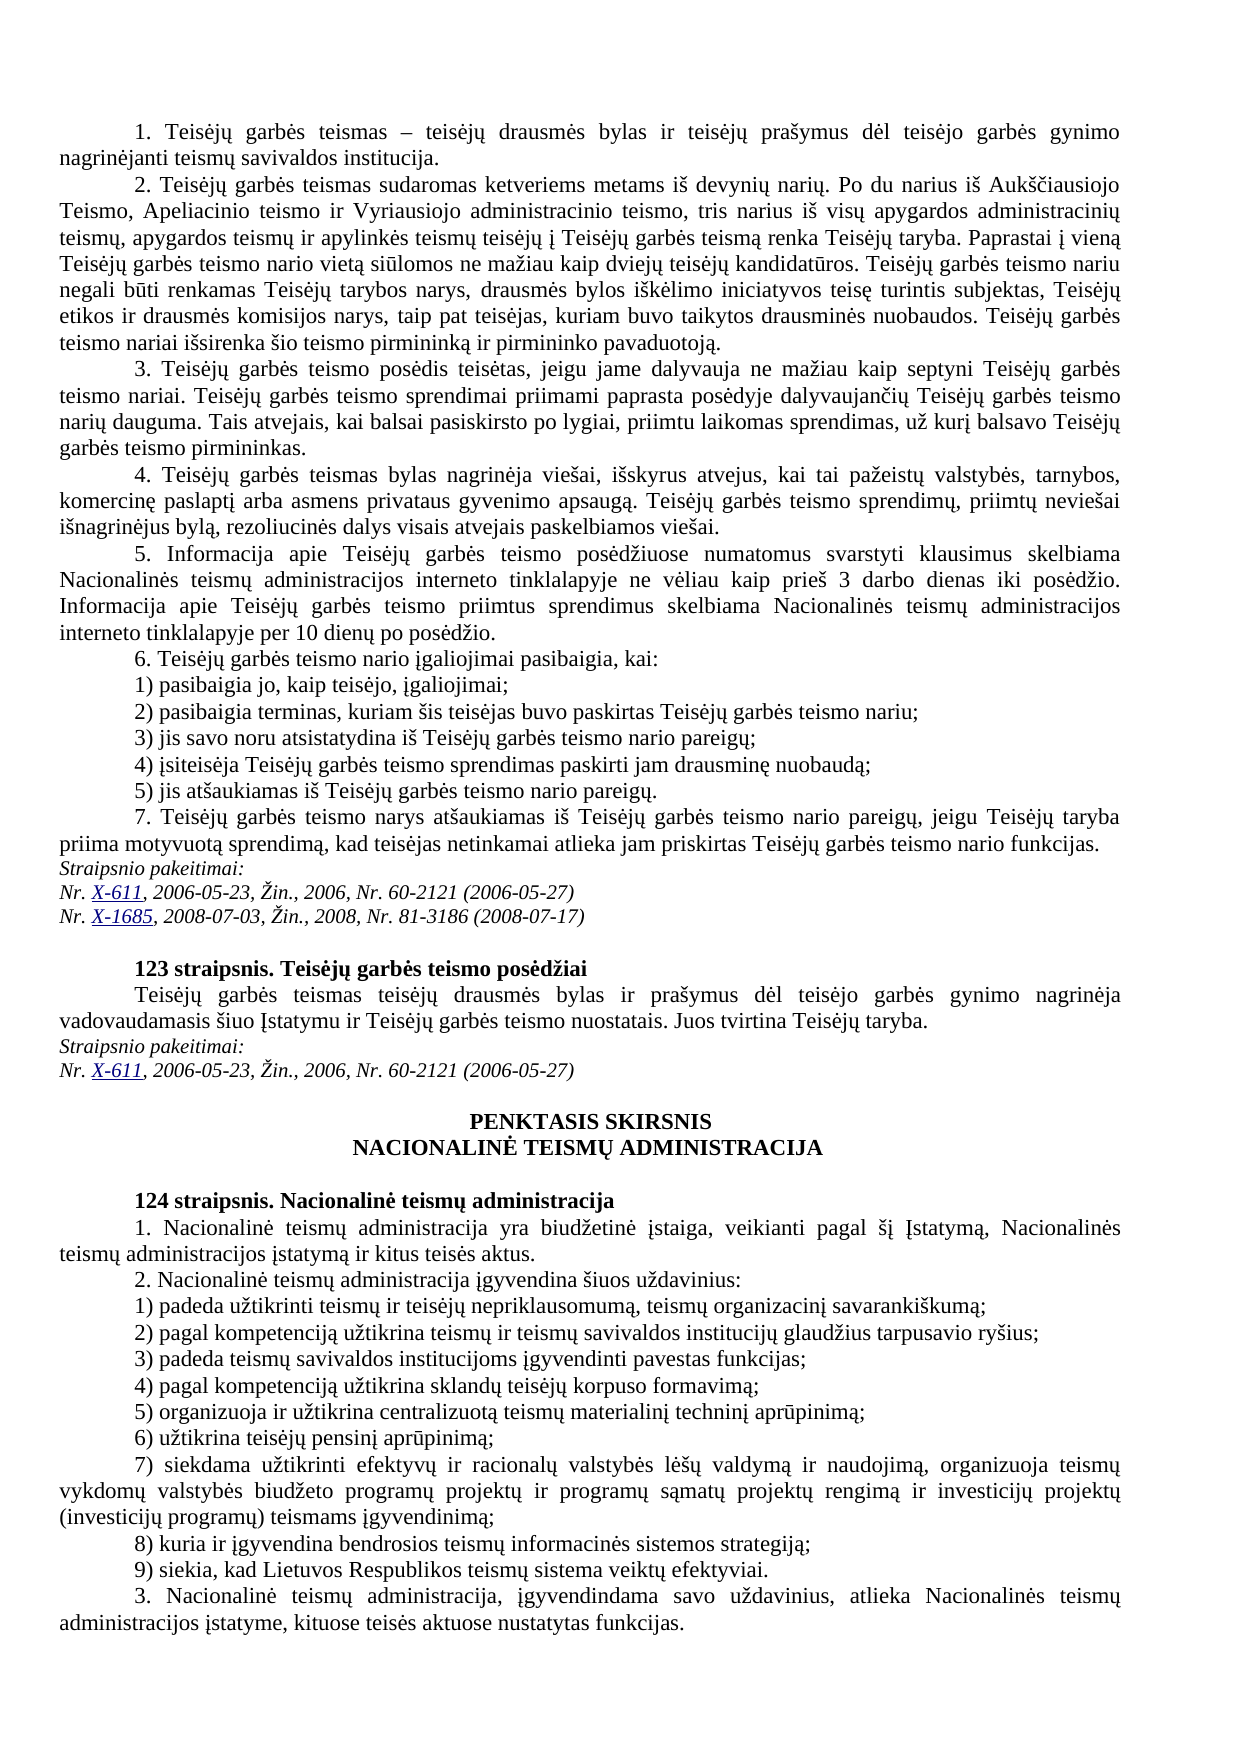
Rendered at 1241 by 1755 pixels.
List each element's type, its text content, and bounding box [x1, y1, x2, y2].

text 9) siekia, kad Lietuvos Respublikos teismų sistema veiktų efektyviai. [59, 1556, 1122, 1582]
text 5) jis atšaukiamas iš Teisėjų garbės teismo nario pareigų. [59, 777, 1122, 803]
text Nr. X-611, 2006-05-23, Žin., 2006, Nr. 60-2121 (2006-05-27) [59, 880, 1122, 904]
text 6. Teisėjų garbės teismo nario įgaliojimai pasibaigia, kai: [59, 645, 1122, 672]
text 3) jis savo noru atsistatydina iš Teisėjų garbės teismo nario pareigų; [59, 724, 1122, 751]
text Teisėjų garbės teismas teisėjų drausmės bylas ir prašymus dėl teisėjo garbės gynimo nagrinėja vadovaudamasis šiuo Įstatymu ir Teisėjų garbės teismo nuostatais. Juos tvirtina Teisėjų taryba. [59, 981, 1122, 1034]
text 2. Nacionalinė teismų administracija įgyvendina šiuos uždavinius: [59, 1266, 1122, 1293]
text 4) pagal kompetenciją užtikrina sklandų teisėjų korpuso formavimą; [59, 1372, 1122, 1398]
text 8) kuria ir įgyvendina bendrosios teismų informacinės sistemos strategiją; [59, 1530, 1122, 1556]
text 5) organizuoja ir užtikrina centralizuotą teismų materialinį techninį aprūpinimą; [59, 1398, 1122, 1424]
text 3. Teisėjų garbės teismo posėdis teisėtas, jeigu jame dalyvauja ne mažiau kaip septyni Teisėjų garbės teismo nariai. Teisėjų garbės teismo sprendimai priimami paprasta posėdyje dalyvaujančių Teisėjų garbės teismo narių dauguma. Tais atvejais, kai balsai pasiskirsto po lygiai, priimtu laikomas sprendimas, už kurį balsavo Teisėjų garbės teismo pirmininkas. [59, 355, 1122, 461]
text 1) pasibaigia jo, kaip teisėjo, įgaliojimai; [59, 672, 1122, 698]
text NACIONALINĖ TEISMŲ ADMINISTRACIJA [59, 1134, 1122, 1161]
text Straipsnio pakeitimai: [59, 856, 1122, 880]
text 3) padeda teismų savivaldos institucijoms įgyvendinti pavestas funkcijas; [59, 1345, 1122, 1372]
text 2) pagal kompetenciją užtikrina teismų ir teismų savivaldos institucijų glaudžius tarpusavio ryšius; [59, 1319, 1122, 1345]
text 1) padeda užtikrinti teismų ir teisėjų nepriklausomumą, teismų organizacinį savarankiškumą; [59, 1293, 1122, 1319]
text PENKTASIS SKIRSNIS [59, 1108, 1122, 1134]
text 5. Informacija apie Teisėjų garbės teismo posėdžiuose numatomus svarstyti klausimus skelbiama Nacionalinės teismų administracijos interneto tinklalapyje ne vėliau kaip prieš 3 darbo dienas iki posėdžio. Informacija apie Teisėjų garbės teismo priimtus sprendimus skelbiama Nacionalinės teismų administracijos interneto tinklalapyje per 10 dienų po posėdžio. [59, 540, 1122, 645]
text Nr. X-1685, 2008-07-03, Žin., 2008, Nr. 81-3186 (2008-07-17) [59, 904, 1122, 928]
text 123 straipsnis. Teisėjų garbės teismo posėdžiai [59, 954, 1122, 981]
text 7) siekdama užtikrinti efektyvų ir racionalų valstybės lėšų valdymą ir naudojimą, organizuoja teismų vykdomų valstybės biudžeto programų projektų ir programų sąmatų projektų rengimą ir investicijų projektų (investicijų programų) teismams įgyvendinimą; [59, 1451, 1122, 1530]
text 124 straipsnis. Nacionalinė teismų administracija [59, 1187, 1122, 1213]
text 3. Nacionalinė teismų administracija, įgyvendindama savo uždavinius, atlieka Nacionalinės teismų administracijos įstatyme, kituose teisės aktuose nustatytas funkcijas. [59, 1582, 1122, 1635]
text Nr. X-611, 2006-05-23, Žin., 2006, Nr. 60-2121 (2006-05-27) [59, 1058, 1122, 1082]
text 6) užtikrina teisėjų pensinį aprūpinimą; [59, 1424, 1122, 1451]
text 2) pasibaigia terminas, kuriam šis teisėjas buvo paskirtas Teisėjų garbės teismo nariu; [59, 698, 1122, 724]
text 4. Teisėjų garbės teismas bylas nagrinėja viešai, išskyrus atvejus, kai tai pažeistų valstybės, tarnybos, komercinę paslaptį arba asmens privataus gyvenimo apsaugą. Teisėjų garbės teismo sprendimų, priimtų neviešai išnagrinėjus bylą, rezoliucinės dalys visais atvejais paskelbiamos viešai. [59, 461, 1122, 540]
text 1. Nacionalinė teismų administracija yra biudžetinė įstaiga, veikianti pagal šį Įstatymą, Nacionalinės teismų administracijos įstatymą ir kitus teisės aktus. [59, 1213, 1122, 1266]
text 7. Teisėjų garbės teismo narys atšaukiamas iš Teisėjų garbės teismo nario pareigų, jeigu Teisėjų taryba priima motyvuotą sprendimą, kad teisėjas netinkamai atlieka jam priskirtas Teisėjų garbės teismo nario funkcijas. [59, 803, 1122, 856]
text 1. Teisėjų garbės teismas – teisėjų drausmės bylas ir teisėjų prašymus dėl teisėjo garbės gynimo nagrinėjanti teismų savivaldos institucija. [59, 118, 1122, 171]
text Straipsnio pakeitimai: [59, 1034, 1122, 1058]
text 4) įsiteisėja Teisėjų garbės teismo sprendimas paskirti jam drausminę nuobaudą; [59, 751, 1122, 777]
text 2. Teisėjų garbės teismas sudaromas ketveriems metams iš devynių narių. Po du narius iš Aukščiausiojo Teismo, Apeliacinio teismo ir Vyriausiojo administracinio teismo, tris narius iš visų apygardos administracinių teismų, apygardos teismų ir apylinkės teismų teisėjų į Teisėjų garbės teismą renka Teisėjų taryba. Paprastai į vieną Teisėjų garbės teismo nario vietą siūlomos ne mažiau kaip dviejų teisėjų kandidatūros. Teisėjų garbės teismo nariu negali būti renkamas Teisėjų tarybos narys, drausmės bylos iškėlimo iniciatyvos teisę turintis subjektas, Teisėjų etikos ir drausmės komisijos narys, taip pat teisėjas, kuriam buvo taikytos drausminės nuobaudos. Teisėjų garbės teismo nariai išsirenka šio teismo pirmininką ir pirmininko pavaduotoją. [59, 171, 1122, 355]
